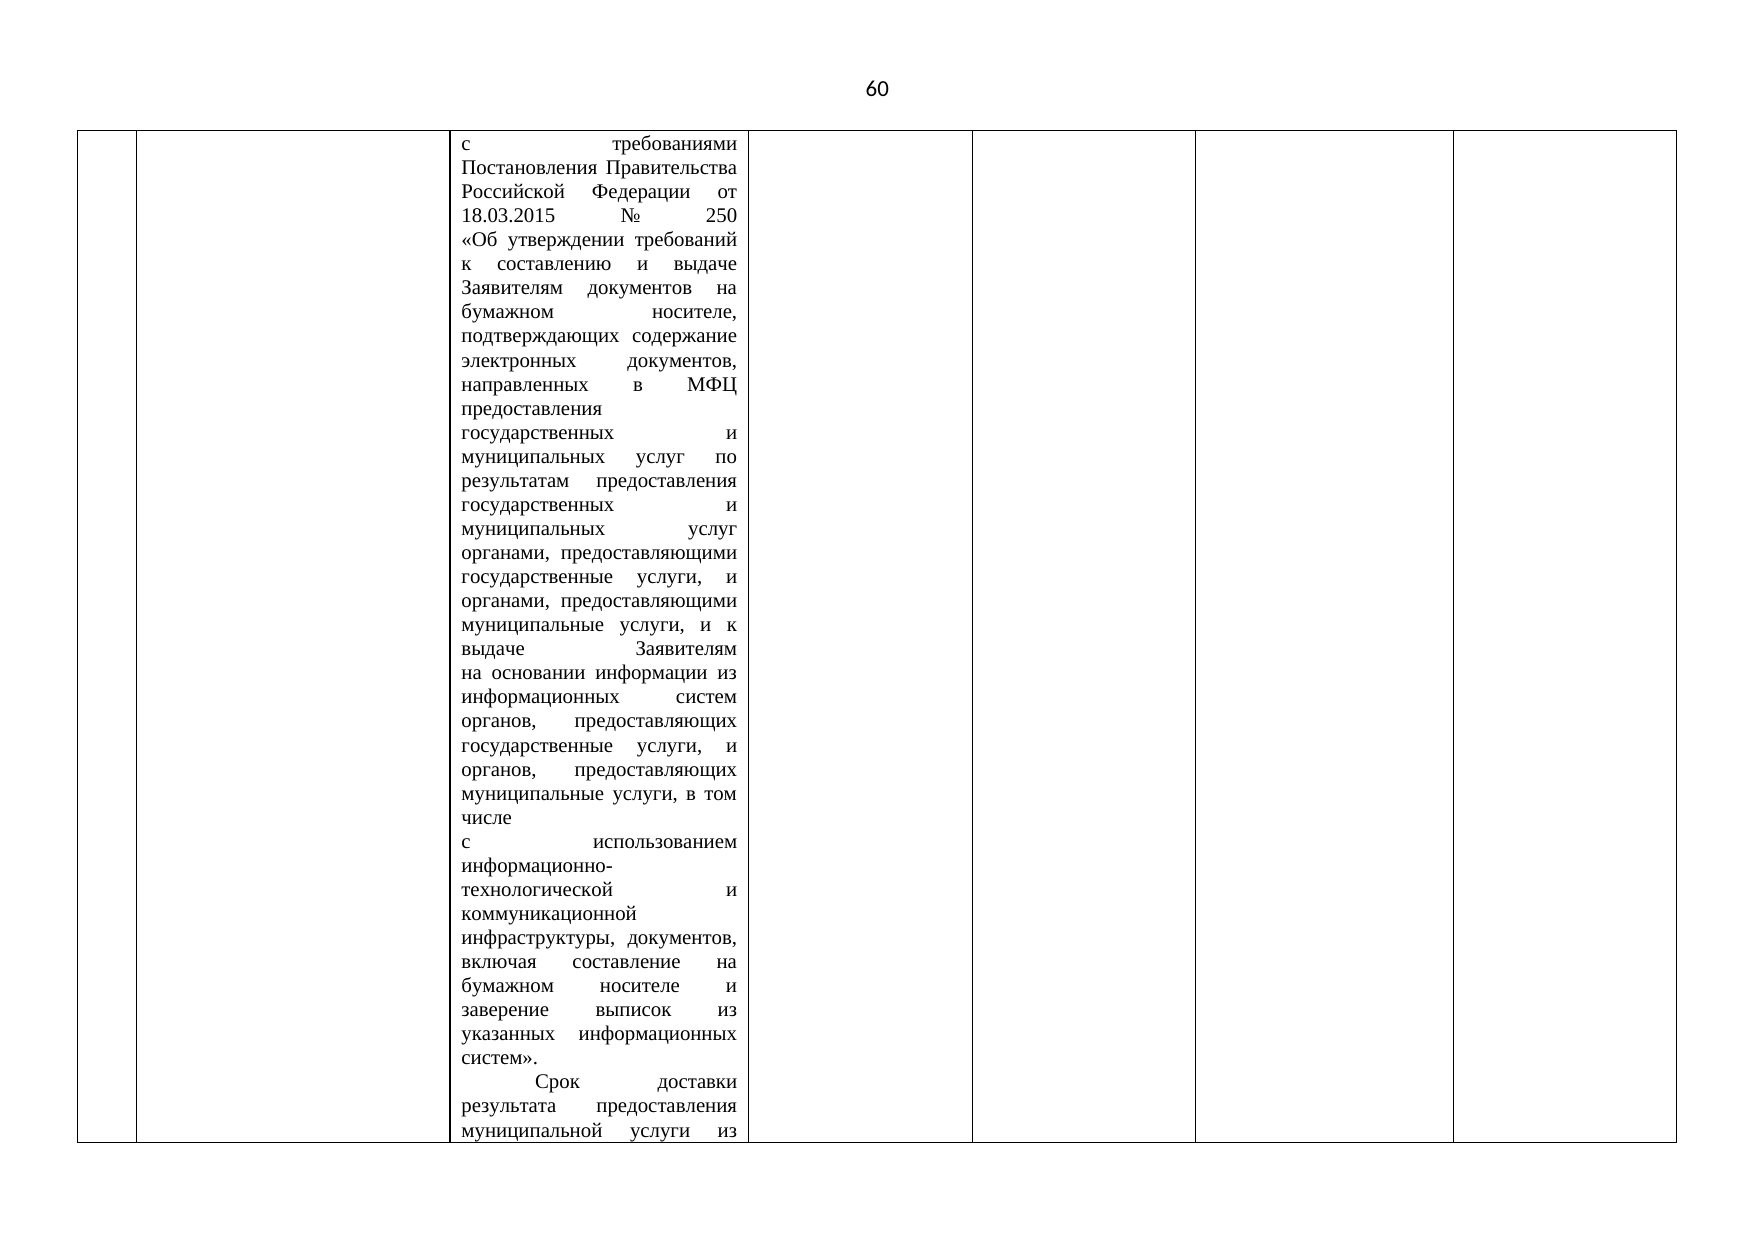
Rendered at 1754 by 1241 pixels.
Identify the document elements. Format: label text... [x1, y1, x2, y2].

table_cell с требованиями Постановления Правительства Российской Федерации от 18.03.2015 № 250 «Об утверждении требований к составлению и выдаче Заявителям документов на бумажном носителе, подтверждающих содержание электронных документов, направленных в МФЦ предоставления государственных и муниципальных услуг по результатам предоставления государственных и муниципальных услуг органами, предоставляющими государственные услуги, и органами, предоставляющими муниципальные услуги, и к выдаче Заявителям на основании информации из информационных систем органов, предоставляющих государственные услуги, и органов, предоставляющих муниципальные услуги, в том числе с использованием информационно-технологической и коммуникационной инфраструктуры, документов, включая составление на бумажном носителе и заверение выписок из указанных информационных систем». Срок доставки результата предоставления муниципальной услуги из [451, 131, 748, 1142]
table_cell [1196, 131, 1453, 1142]
table_cell [137, 131, 449, 1142]
table_cell [78, 131, 136, 1142]
table_cell [1454, 131, 1676, 1142]
table_cell [973, 131, 1195, 1142]
table_cell [749, 131, 972, 1142]
